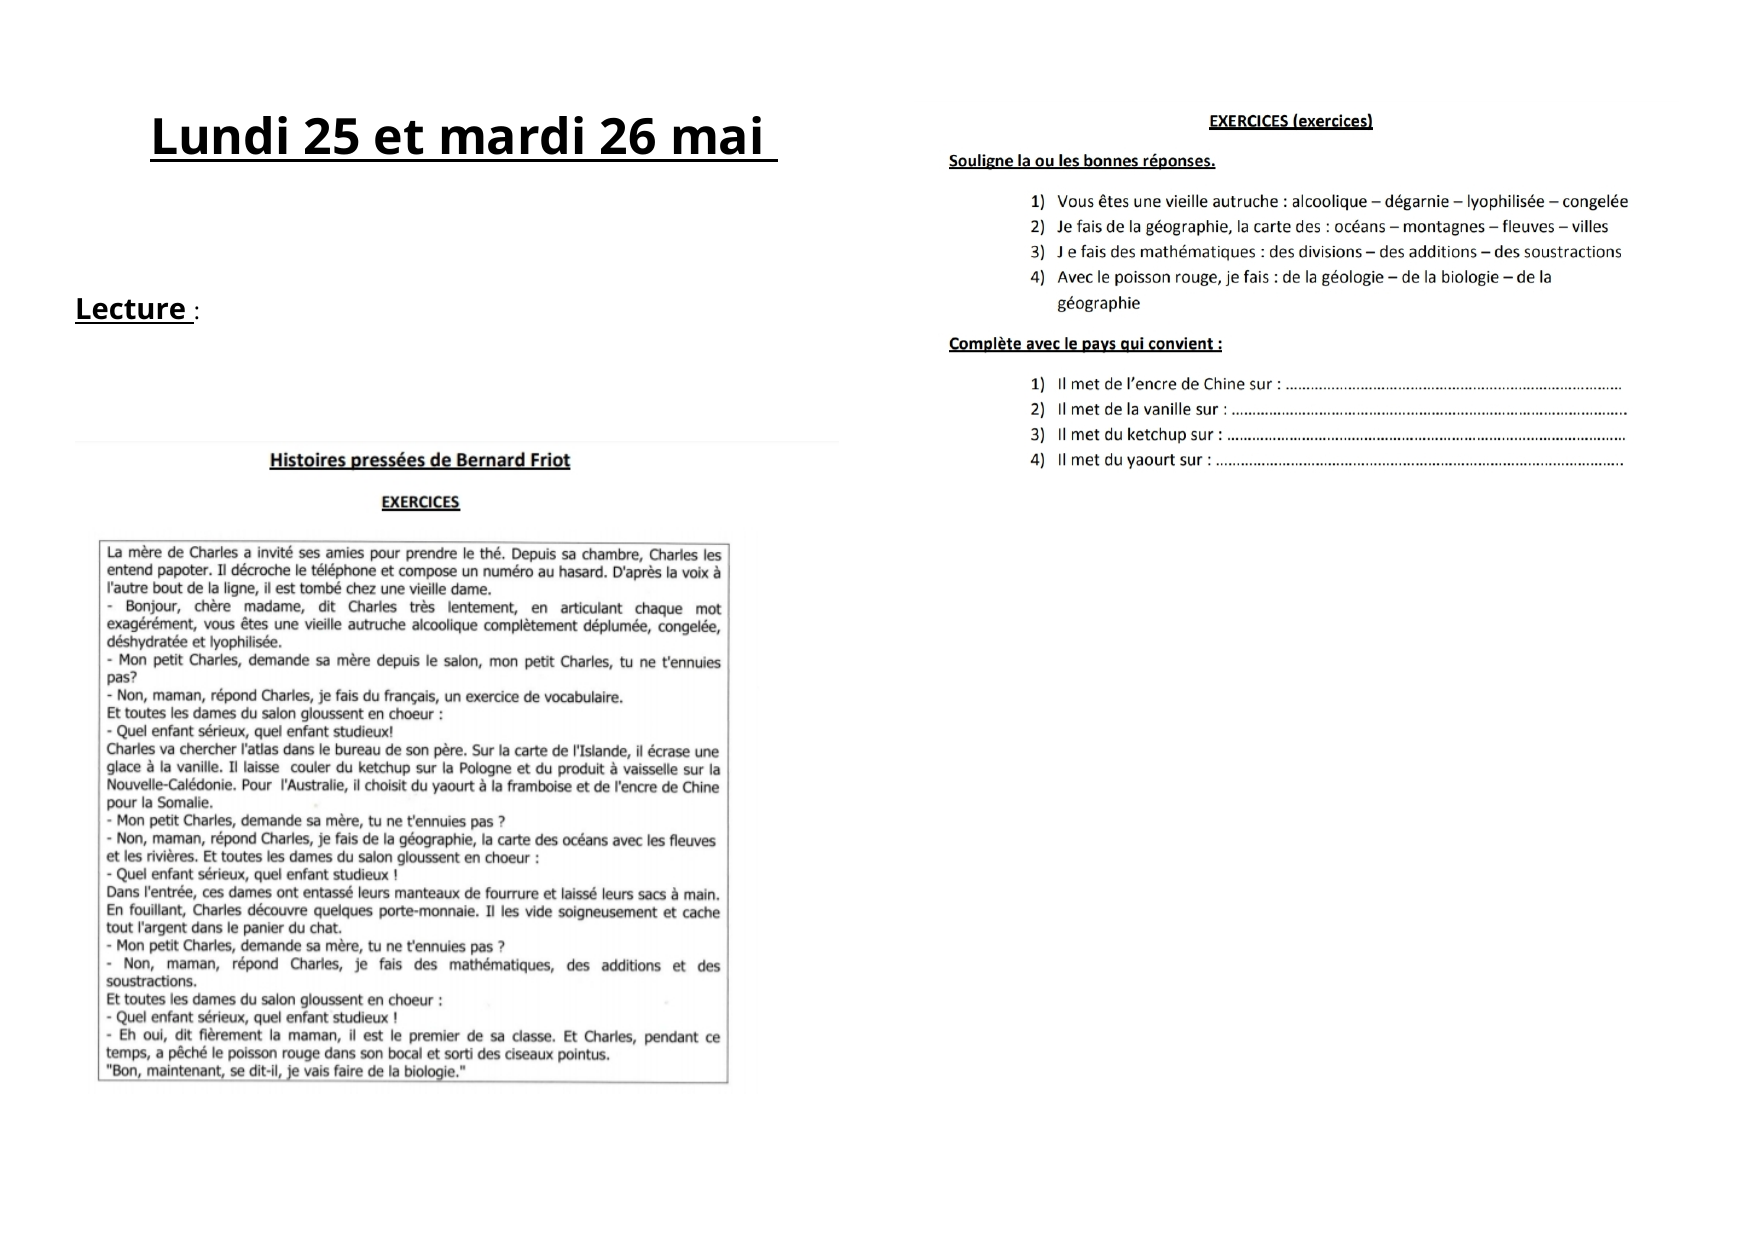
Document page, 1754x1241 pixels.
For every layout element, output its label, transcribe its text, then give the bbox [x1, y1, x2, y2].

picture [75, 441, 839, 1094]
text Lecture : [75, 288, 839, 328]
picture [914, 101, 1679, 473]
text Lundi 25 et mardi 26 mai [75, 101, 839, 169]
